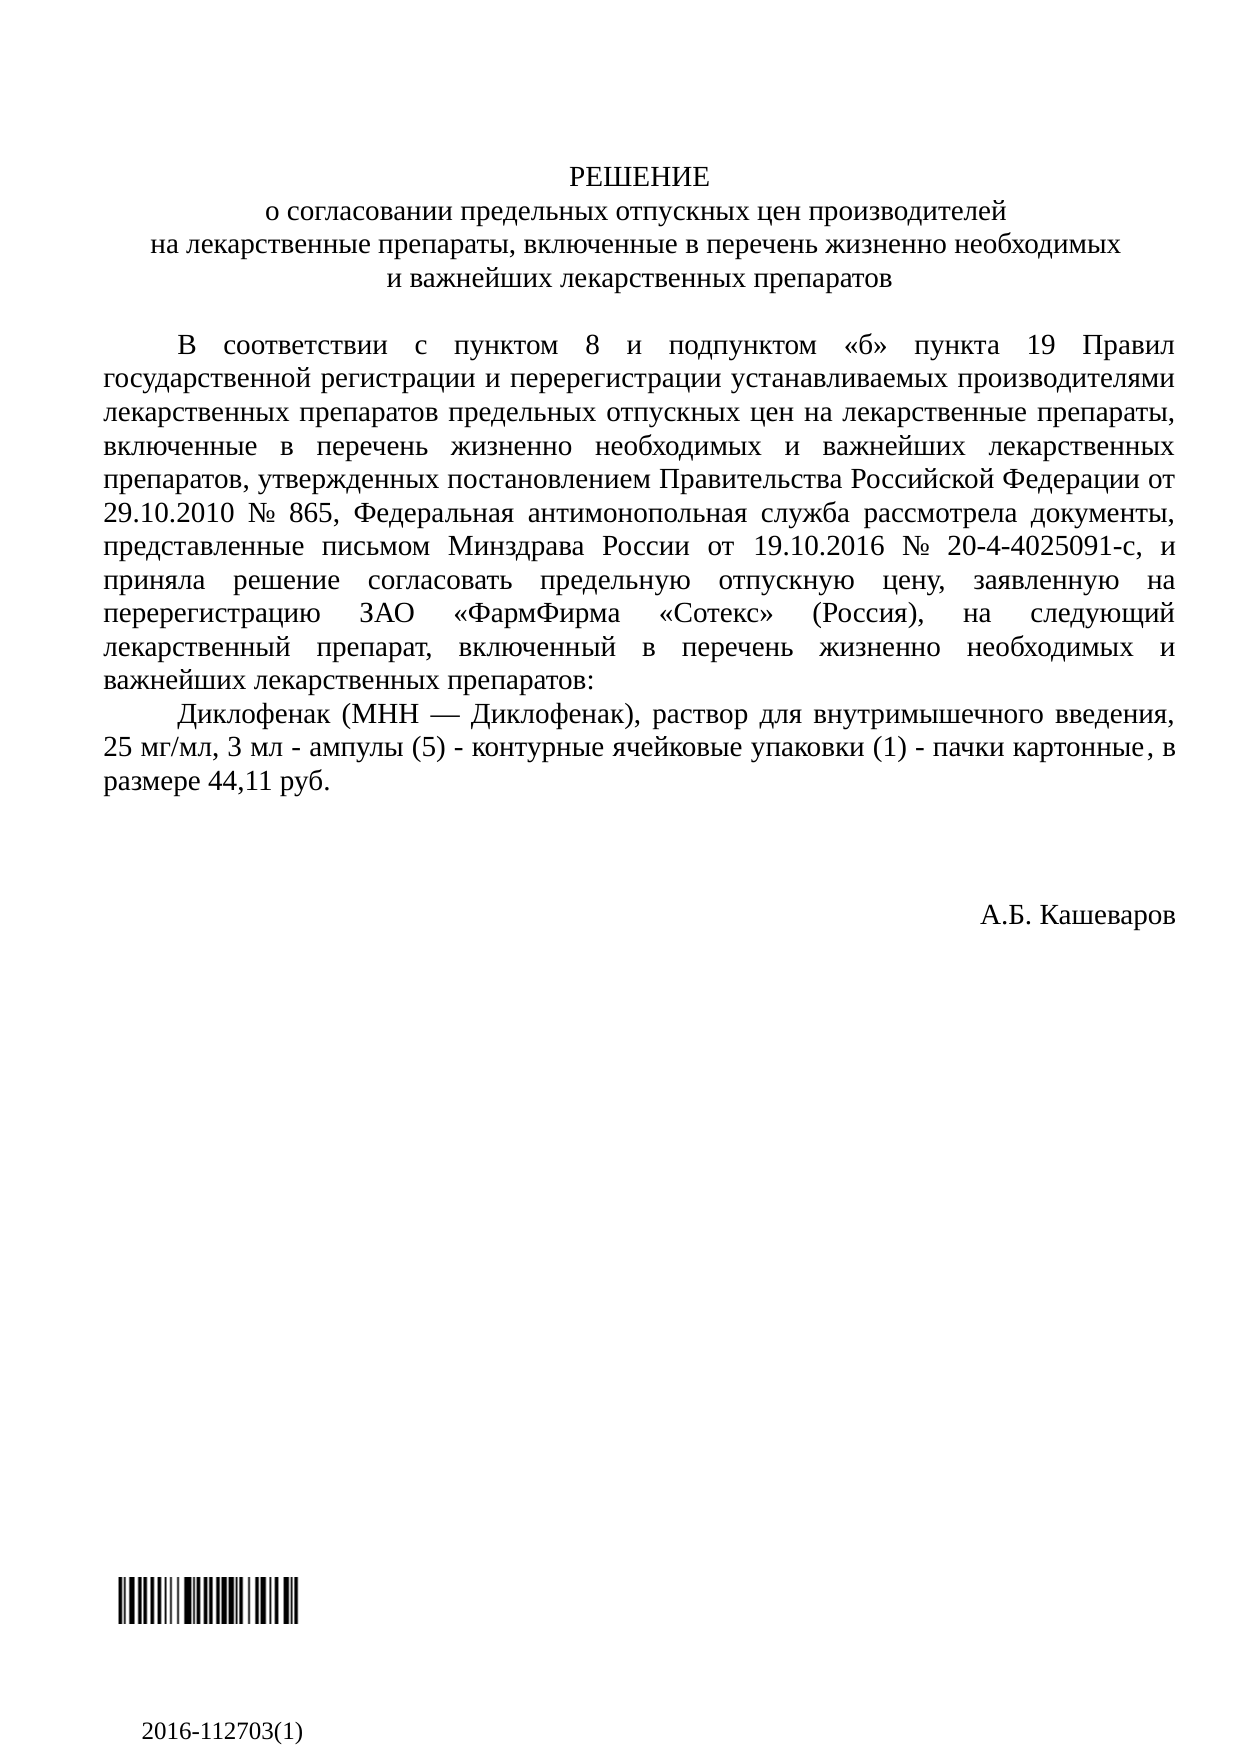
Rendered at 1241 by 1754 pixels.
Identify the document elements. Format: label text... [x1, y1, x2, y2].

text на лекарственные препараты, включенные в перечень жизненно необходимых [103, 226, 1176, 260]
text Диклофенак (МНН — Диклофенак), раствор для внутримышечного введения, 25 мг/мл, 3 мл - ампулы (5) - контурные ячейковые упаковки (1) - пачки картонные, в размере 44,11 руб. [103, 696, 1176, 797]
text А.Б. Кашеваров [103, 897, 1176, 931]
text В соответствии с пунктом 8 и подпунктом «б» пункта 19 Правил государственной регистрации и перерегистрации устанавливаемых производителями лекарственных препаратов предельных отпускных цен на лекарственные препараты, включенные в перечень жизненно необходимых и важнейших лекарственных препаратов, утвержденных постановлением Правительства Российской Федерации от 29.10.2010 № 865, Федеральная антимонопольная служба рассмотрела документы, представленные письмом Минздрава России от 19.10.2016 № 20-4-4025091-с, и приняла решение согласовать предельную отпускную цену, заявленную на перерегистрацию ЗАО «ФармФирма «Сотекс» (Россия), на следующий лекарственный препарат, включенный в перечень жизненно необходимых и важнейших лекарственных препаратов: [103, 327, 1176, 696]
picture [103, 1577, 316, 1624]
text о согласовании предельных отпускных цен производителей [103, 193, 1176, 226]
text РЕШЕНИЕ [103, 159, 1176, 193]
text и важнейших лекарственных препаратов [103, 260, 1176, 293]
